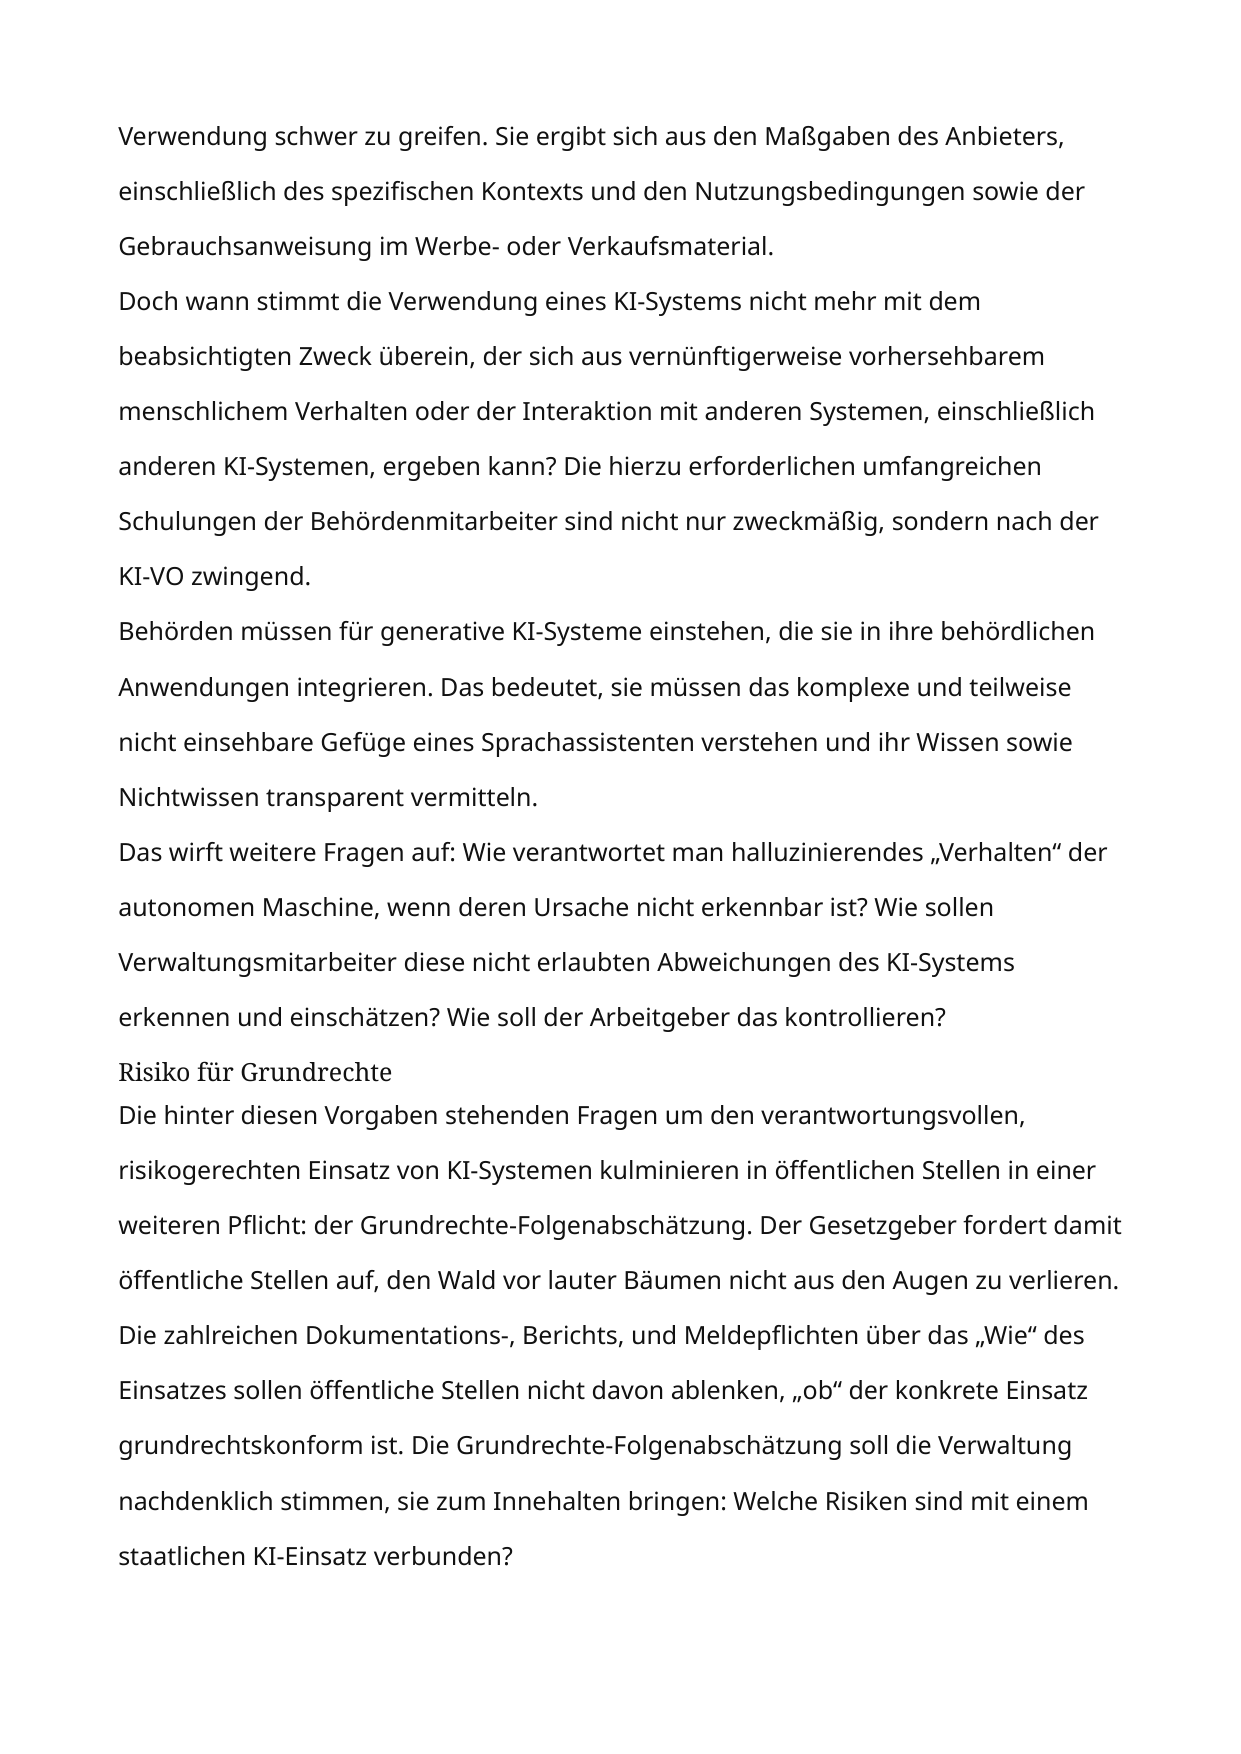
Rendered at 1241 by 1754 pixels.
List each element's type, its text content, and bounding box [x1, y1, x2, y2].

text Die hinter diesen Vorgaben stehenden Fragen um den verantwortungsvollen, risikogerechten Einsatz von KI-Systemen kulminieren in öffentlichen Stellen in einer weiteren Pflicht: der Grundrechte-Folgenabschätzung. Der Gesetzgeber for­dert damit öffentliche Stellen auf, den Wald vor lauter Bäumen nicht aus den Augen zu verlieren. [118, 1097, 1122, 1297]
subtitle Risiko für Grundrechte [118, 1055, 1122, 1089]
text Die zahlreichen Dokumentations-, Berichts, und Meldepflichten über das „Wie“ des Einsatzes sollen öffentliche Stellen nicht davon ablenken, „ob“ der konkrete Einsatz grundrechtskonform ist. Die Grundrechte-Folgenabschätzung soll die Verwaltung nachdenklich stimmen, sie zum Inne­halten bringen: Welche Risiken sind mit einem staatlichen KI-Einsatz ver­bunden? [118, 1318, 1122, 1572]
text Behörden müssen für generative KI-Systeme einstehen, die sie in ihre behördlichen Anwendungen integrieren. Das bedeutet, sie müssen das komplexe und teilweise nicht einsehbare Gefüge eines Sprachassistenten verstehen und ihr Wissen sowie Nichtwissen transparent vermitteln. [118, 614, 1122, 813]
text Verwendung schwer zu greifen. Sie ergibt sich aus den Maßgaben des Anbieters, einschließlich des spezifischen Kontexts und den Nutzungsbedingungen sowie der Gebrauchsanweisung im Werbe- oder Verkaufsmaterial. [118, 118, 1122, 262]
text Das wirft weitere Fragen auf: Wie verantwortet man halluzinierendes „Verhalten“ der autonomen Maschine, wenn deren Ursache nicht erkennbar ist? Wie sollen Verwaltungsmitarbeiter diese nicht erlaubten Abweichungen des KI-Systems erkennen und einschätzen? Wie soll der Arbeitgeber das kontrollieren? [118, 834, 1122, 1034]
text Doch wann stimmt die Verwendung eines KI-Systems nicht mehr mit dem beabsichtigten Zweck überein, der sich aus vernünftigerweise vorhersehbarem mensch­lichem Verhalten oder der Interaktion mit anderen Systemen, einschließlich anderen KI-Systemen, ergeben kann? Die hierzu erforderlichen umfangreichen Schulungen der Behördenmitarbeiter sind nicht nur zweckmäßig, sondern nach der KI-VO zwingend. [118, 283, 1122, 593]
